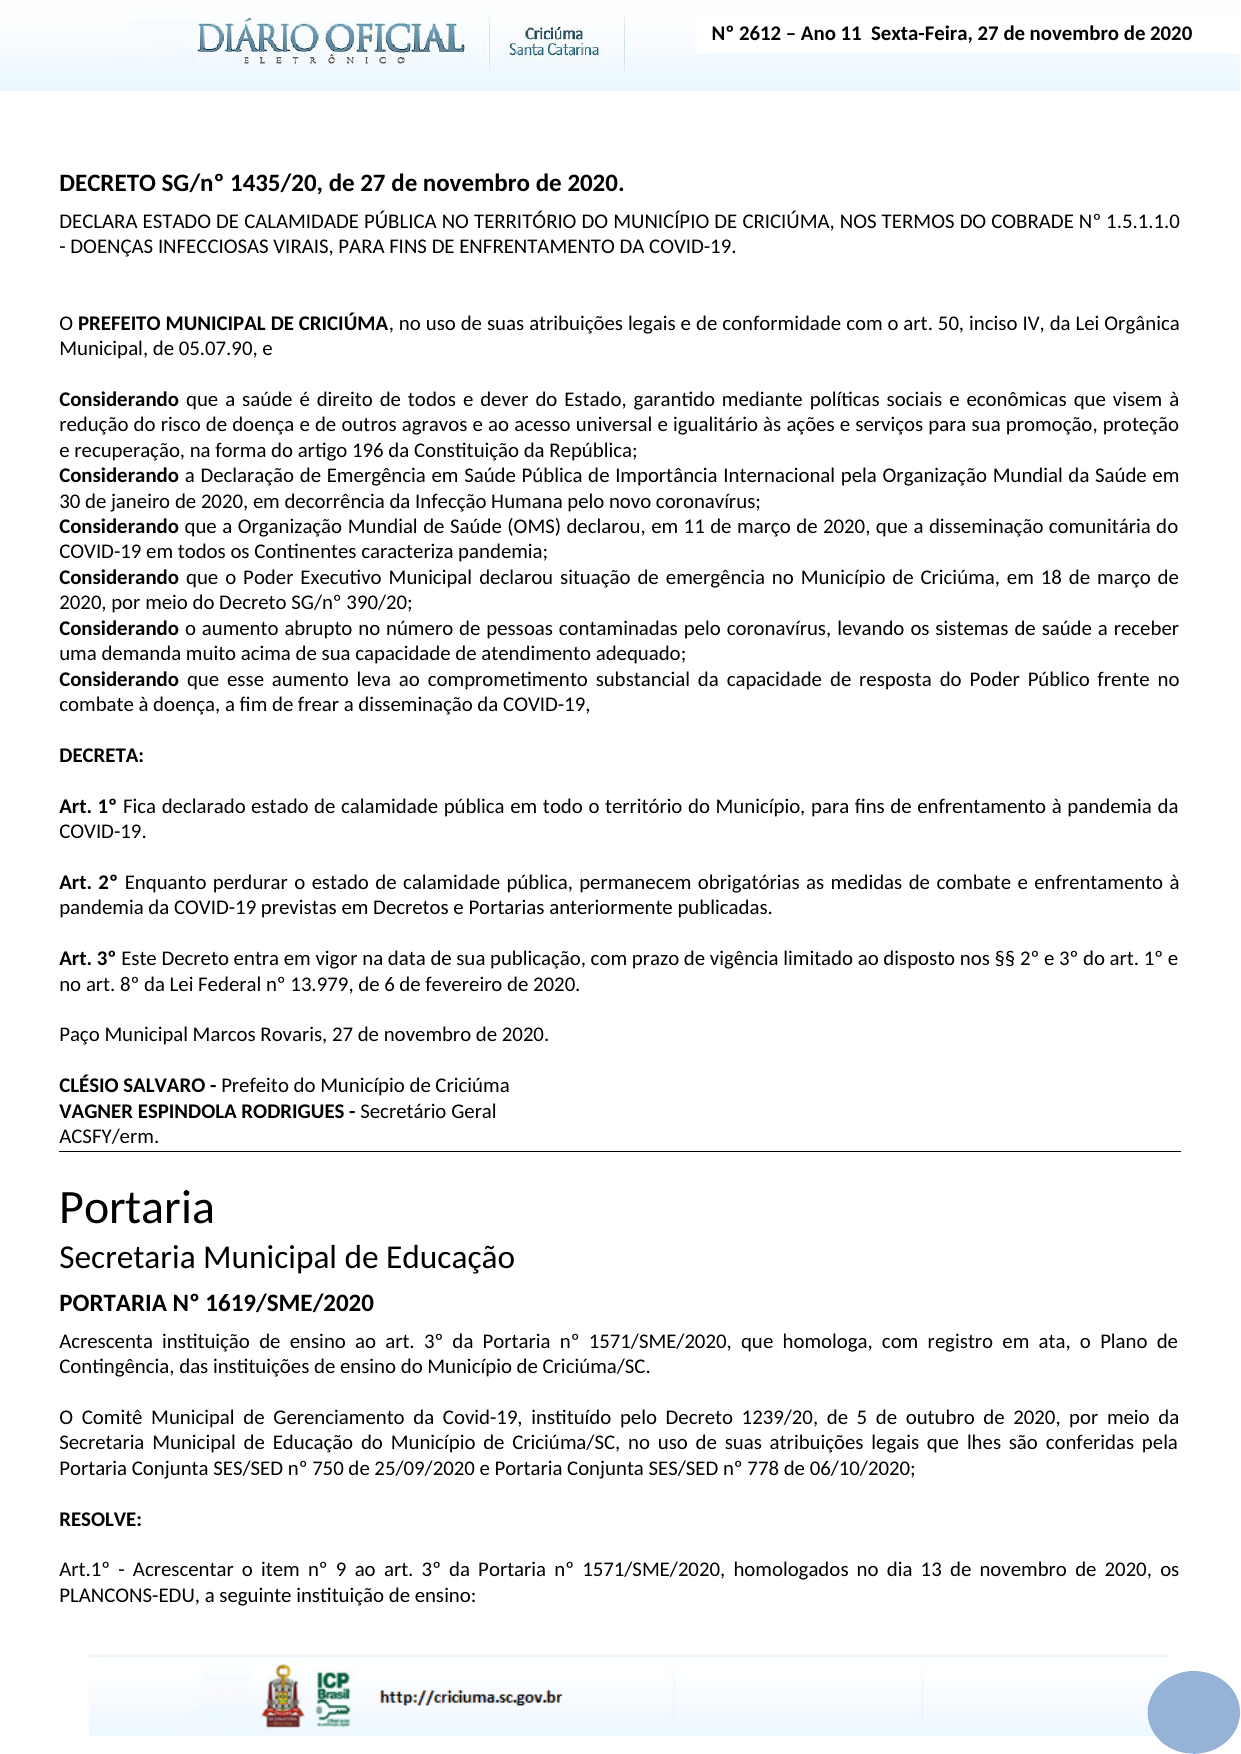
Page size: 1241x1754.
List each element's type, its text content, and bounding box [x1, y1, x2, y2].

text Art. 2º Enquanto perdurar o estado de calamidade pública, permanecem obrigatórias as medidas de combate e enfrentamento à pandemia da COVID-19 previstas em Decretos e Portarias anteriormente publicadas. [59, 869, 1181, 920]
text O PREFEITO MUNICIPAL DE CRICIÚMA, no uso de suas atribuições legais e de conformidade com o art. 50, inciso IV, da Lei Orgânica Municipal, de 05.07.90, e [59, 310, 1181, 361]
text Considerando o aumento abrupto no número de pessoas contaminadas pelo coronavírus, levando os sistemas de saúde a receber uma demanda muito acima de sua capacidade de atendimento adequado; [59, 615, 1181, 666]
text DECRETO SG/nº 1435/20, de 27 de novembro de 2020. [59, 167, 1181, 198]
text VAGNER ESPINDOLA RODRIGUES - Secretário Geral [59, 1098, 1181, 1123]
text Acrescenta instituição de ensino ao art. 3º da Portaria nº 1571/SME/2020, que homologa, com registro em ata, o Plano de Contingência, das instituições de ensino do Município de Criciúma/SC. [59, 1328, 1181, 1379]
text PORTARIA Nº 1619/SME/2020 [59, 1287, 1181, 1317]
text Secretaria Municipal de Educação [59, 1236, 1181, 1277]
text CLÉSIO SALVARO - Prefeito do Município de Criciúma [59, 1072, 1181, 1098]
text Paço Municipal Marcos Rovaris, 27 de novembro de 2020. [59, 1022, 1181, 1047]
text O Comitê Municipal de Gerenciamento da Covid-19, instituído pelo Decreto 1239/20, de 5 de outubro de 2020, por meio da Secretaria Municipal de Educação do Município de Criciúma/SC, no uso de suas atribuições legais que lhes são conferidas pela Portaria Conjunta SES/SED nº 750 de 25/09/2020 e Portaria Conjunta SES/SED nº 778 de 06/10/2020; [59, 1404, 1181, 1480]
text ACSFY/erm. [59, 1123, 1181, 1151]
text Art. 3º Este Decreto entra em vigor na data de sua publicação, com prazo de vigência limitado ao disposto nos §§ 2º e 3º do art. 1º e no art. 8º da Lei Federal nº 13.979, de 6 de fevereiro de 2020. [59, 945, 1181, 996]
text Art. 1º Fica declarado estado de calamidade pública em todo o território do Município, para fins de enfrentamento à pandemia da COVID-19. [59, 793, 1181, 844]
text DECLARA ESTADO DE CALAMIDADE PÚBLICA NO TERRITÓRIO DO MUNICÍPIO DE CRICIÚMA, NOS TERMOS DO COBRADE Nº 1.5.1.1.0 - DOENÇAS INFECCIOSAS VIRAIS, PARA FINS DE ENFRENTAMENTO DA COVID-19. [59, 208, 1181, 259]
text Considerando que a Organização Mundial de Saúde (OMS) declarou, em 11 de março de 2020, que a disseminação comunitária do COVID-19 em todos os Continentes caracteriza pandemia; [59, 513, 1181, 564]
text Considerando que o Poder Executivo Municipal declarou situação de emergência no Município de Criciúma, em 18 de março de 2020, por meio do Decreto SG/nº 390/20; [59, 564, 1181, 615]
text Portaria [59, 1177, 1175, 1236]
text Art.1º - Acrescentar o item nº 9 ao art. 3º da Portaria nº 1571/SME/2020, homologados no dia 13 de novembro de 2020, os PLANCONS-EDU, a seguinte instituição de ensino: [59, 1557, 1181, 1607]
text Considerando que a saúde é direito de todos e dever do Estado, garantido mediante políticas sociais e econômicas que visem à redução do risco de doença e de outros agravos e ao acesso universal e igualitário às ações e serviços para sua promoção, proteção e recuperação, na forma do artigo 196 da Constituição da República; [59, 386, 1181, 462]
text RESOLVE: [59, 1506, 1181, 1531]
text Considerando que esse aumento leva ao comprometimento substancial da capacidade de resposta do Poder Público frente no combate à doença, a fim de frear a disseminação da COVID-19, [59, 666, 1181, 717]
text DECRETA: [59, 742, 1181, 767]
text Considerando a Declaração de Emergência em Saúde Pública de Importância Internacional pela Organização Mundial da Saúde em 30 de janeiro de 2020, em decorrência da Infecção Humana pelo novo coronavírus; [59, 462, 1181, 513]
